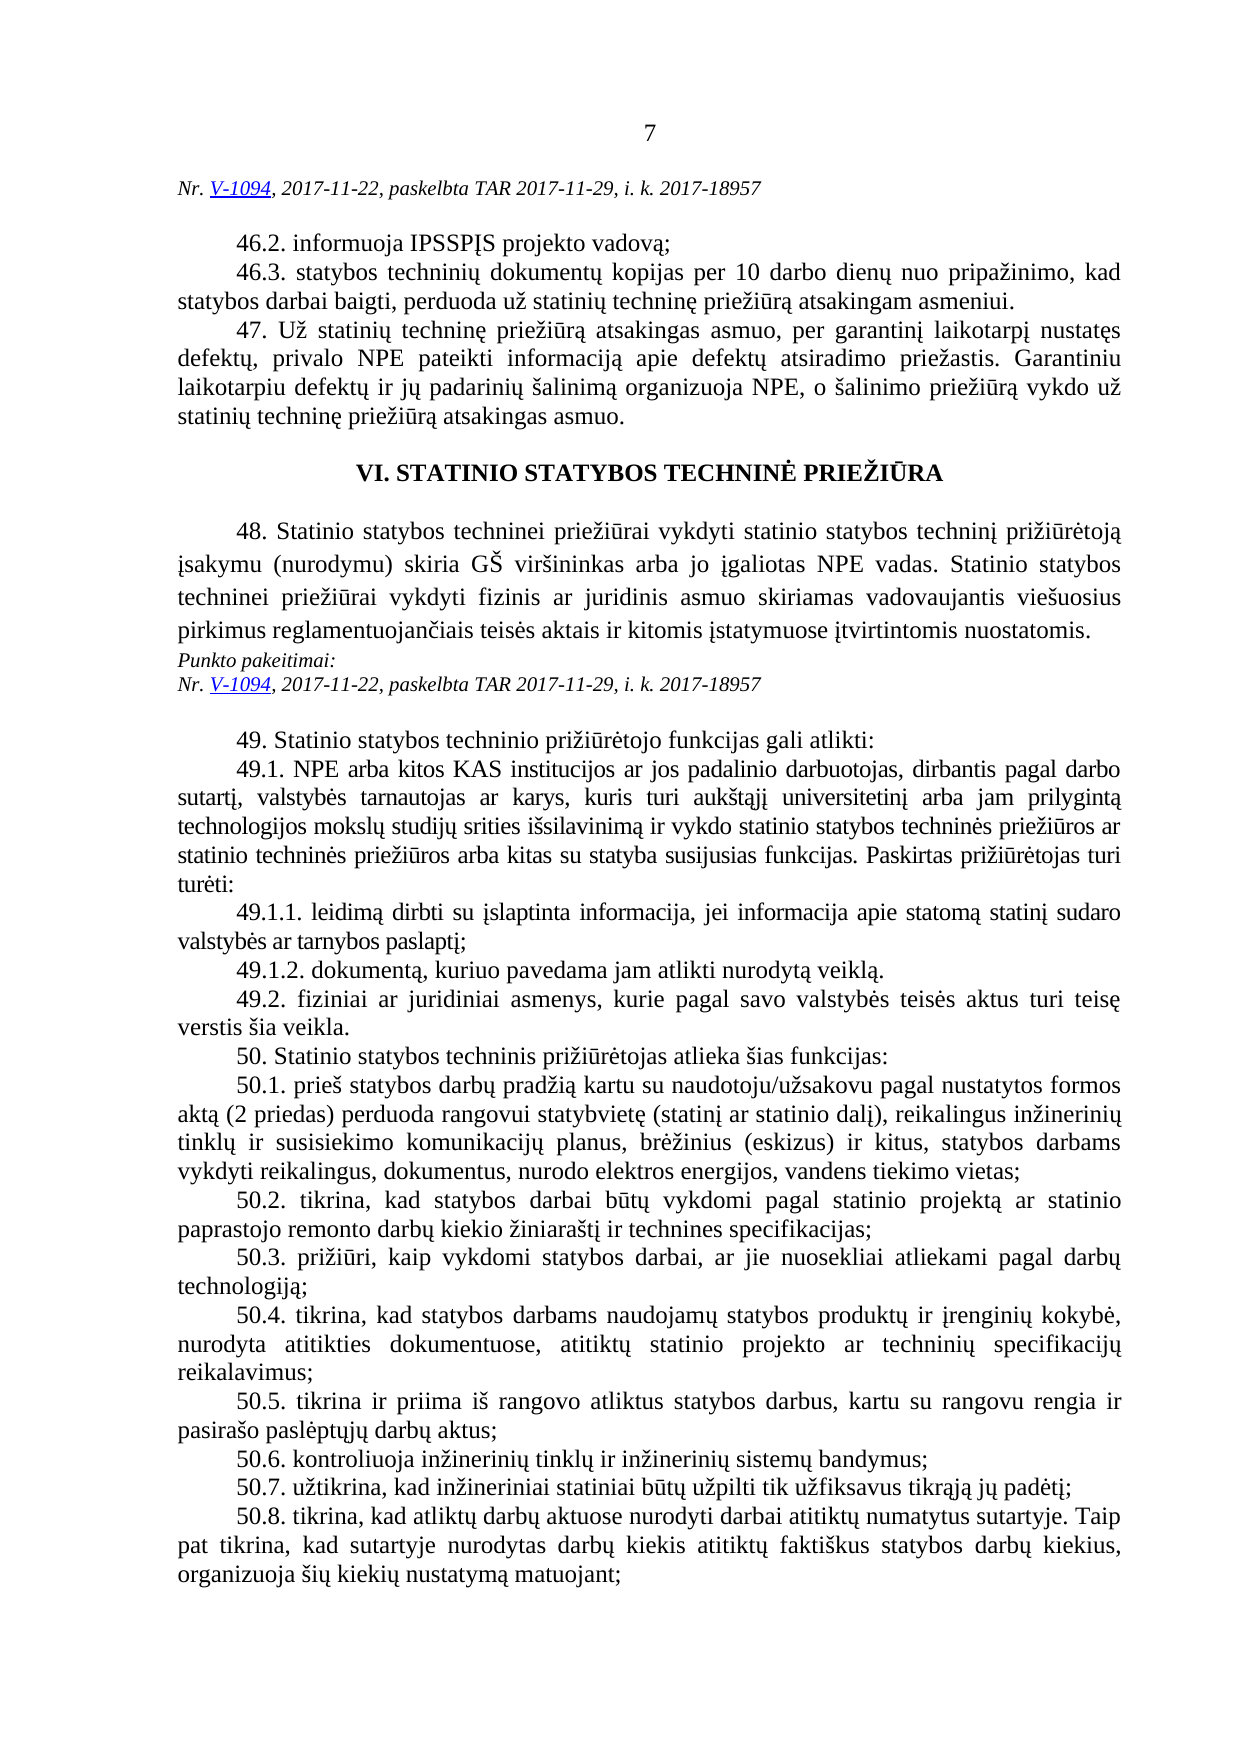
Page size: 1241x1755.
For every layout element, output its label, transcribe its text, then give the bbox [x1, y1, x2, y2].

text Nr. V-1094, 2017-11-22, paskelbta TAR 2017-11-29, i. k. 2017-18957 [177, 672, 1122, 696]
text 50. Statinio statybos techninis prižiūrėtojas atlieka šias funkcijas: [177, 1041, 1122, 1070]
text 46.2. informuoja IPSSPĮS projekto vadovą; [177, 228, 1122, 257]
text 49.1.2. dokumentą, kuriuo pavedama jam atlikti nurodytą veiklą. [177, 955, 1122, 984]
text 50.3. prižiūri, kaip vykdomi statybos darbai, ar jie nuosekliai atliekami pagal darbų technologiją; [177, 1242, 1122, 1300]
text Nr. V-1094, 2017-11-22, paskelbta TAR 2017-11-29, i. k. 2017-18957 [177, 176, 1122, 200]
text 47. Už statinių techninę priežiūrą atsakingas asmuo, per garantinį laikotarpį nustatęs defektų, privalo NPE pateikti informaciją apie defektų atsiradimo priežastis. Garantiniu laikotarpiu defektų ir jų padarinių šalinimą organizuoja NPE, o šalinimo priežiūrą vykdo už statinių techninę priežiūrą atsakingas asmuo. [177, 315, 1122, 430]
text 50.8. tikrina, kad atliktų darbų aktuose nurodyti darbai atitiktų numatytus sutartyje. Taip pat tikrina, kad sutartyje nurodytas darbų kiekis atitiktų faktiškus statybos darbų kiekius, organizuoja šių kiekių nustatymą matuojant; [177, 1501, 1122, 1587]
text 50.5. tikrina ir priima iš rangovo atliktus statybos darbus, kartu su rangovu rengia ir pasirašo paslėptųjų darbų aktus; [177, 1386, 1122, 1444]
text 50.7. užtikrina, kad inžineriniai statiniai būtų užpilti tik užfiksavus tikrąją jų padėtį; [177, 1472, 1122, 1501]
text 50.1. prieš statybos darbų pradžią kartu su naudotoju/užsakovu pagal nustatytos formos aktą (2 priedas) perduoda rangovui statybvietę (statinį ar statinio dalį), reikalingus inžinerinių tinklų ir susisiekimo komunikacijų planus, brėžinius (eskizus) ir kitus, statybos darbams vykdyti reikalingus, dokumentus, nurodo elektros energijos, vandens tiekimo vietas; [177, 1070, 1122, 1185]
text 50.4. tikrina, kad statybos darbams naudojamų statybos produktų ir įrenginių kokybė, nurodyta atitikties dokumentuose, atitiktų statinio projekto ar techninių specifikacijų reikalavimus; [177, 1300, 1122, 1386]
text 50.6. kontroliuoja inžinerinių tinklų ir inžinerinių sistemų bandymus; [177, 1444, 1122, 1472]
text 49.2. fiziniai ar juridiniai asmenys, kurie pagal savo valstybės teisės aktus turi teisę verstis šia veikla. [177, 984, 1122, 1041]
text 49. Statinio statybos techninio prižiūrėtojo funkcijas gali atlikti: [177, 725, 1122, 754]
text 50.2. tikrina, kad statybos darbai būtų vykdomi pagal statinio projektą ar statinio paprastojo remonto darbų kiekio žiniaraštį ir technines specifikacijas; [177, 1185, 1122, 1242]
text 46.3. statybos techninių dokumentų kopijas per 10 darbo dienų nuo pripažinimo, kad statybos darbai baigti, perduoda už statinių techninę priežiūrą atsakingam asmeniui. [177, 257, 1122, 315]
text Punkto pakeitimai: [177, 648, 1122, 672]
text 49.1.1. leidimą dirbti su įslaptinta informacija, jei informacija apie statomą statinį sudaro valstybės ar tarnybos paslaptį; [177, 897, 1122, 955]
text 49.1. NPE arba kitos KAS institucijos ar jos padalinio darbuotojas, dirbantis pagal darbo sutartį, valstybės tarnautojas ar karys, kuris turi aukštąjį universitetinį arba jam prilygintą technologijos mokslų studijų srities išsilavinimą ir vykdo statinio statybos techninės priežiūros ar statinio techninės priežiūros arba kitas su statyba susijusias funkcijas. Paskirtas prižiūrėtojas turi turėti: [177, 754, 1122, 897]
text 48. Statinio statybos techninei priežiūrai vykdyti statinio statybos techninį prižiūrėtoją įsakymu (nurodymu) skiria GŠ viršininkas arba jo įgaliotas NPE vadas. Statinio statybos techninei priežiūrai vykdyti fizinis ar juridinis asmuo skiriamas vadovaujantis viešuosius pirkimus reglamentuojančiais teisės aktais ir kitomis įstatymuose įtvirtintomis nuostatomis. [177, 516, 1122, 644]
text VI. STATINIO STATYBOS TECHNINĖ PRIEŽIŪRA [177, 458, 1122, 487]
